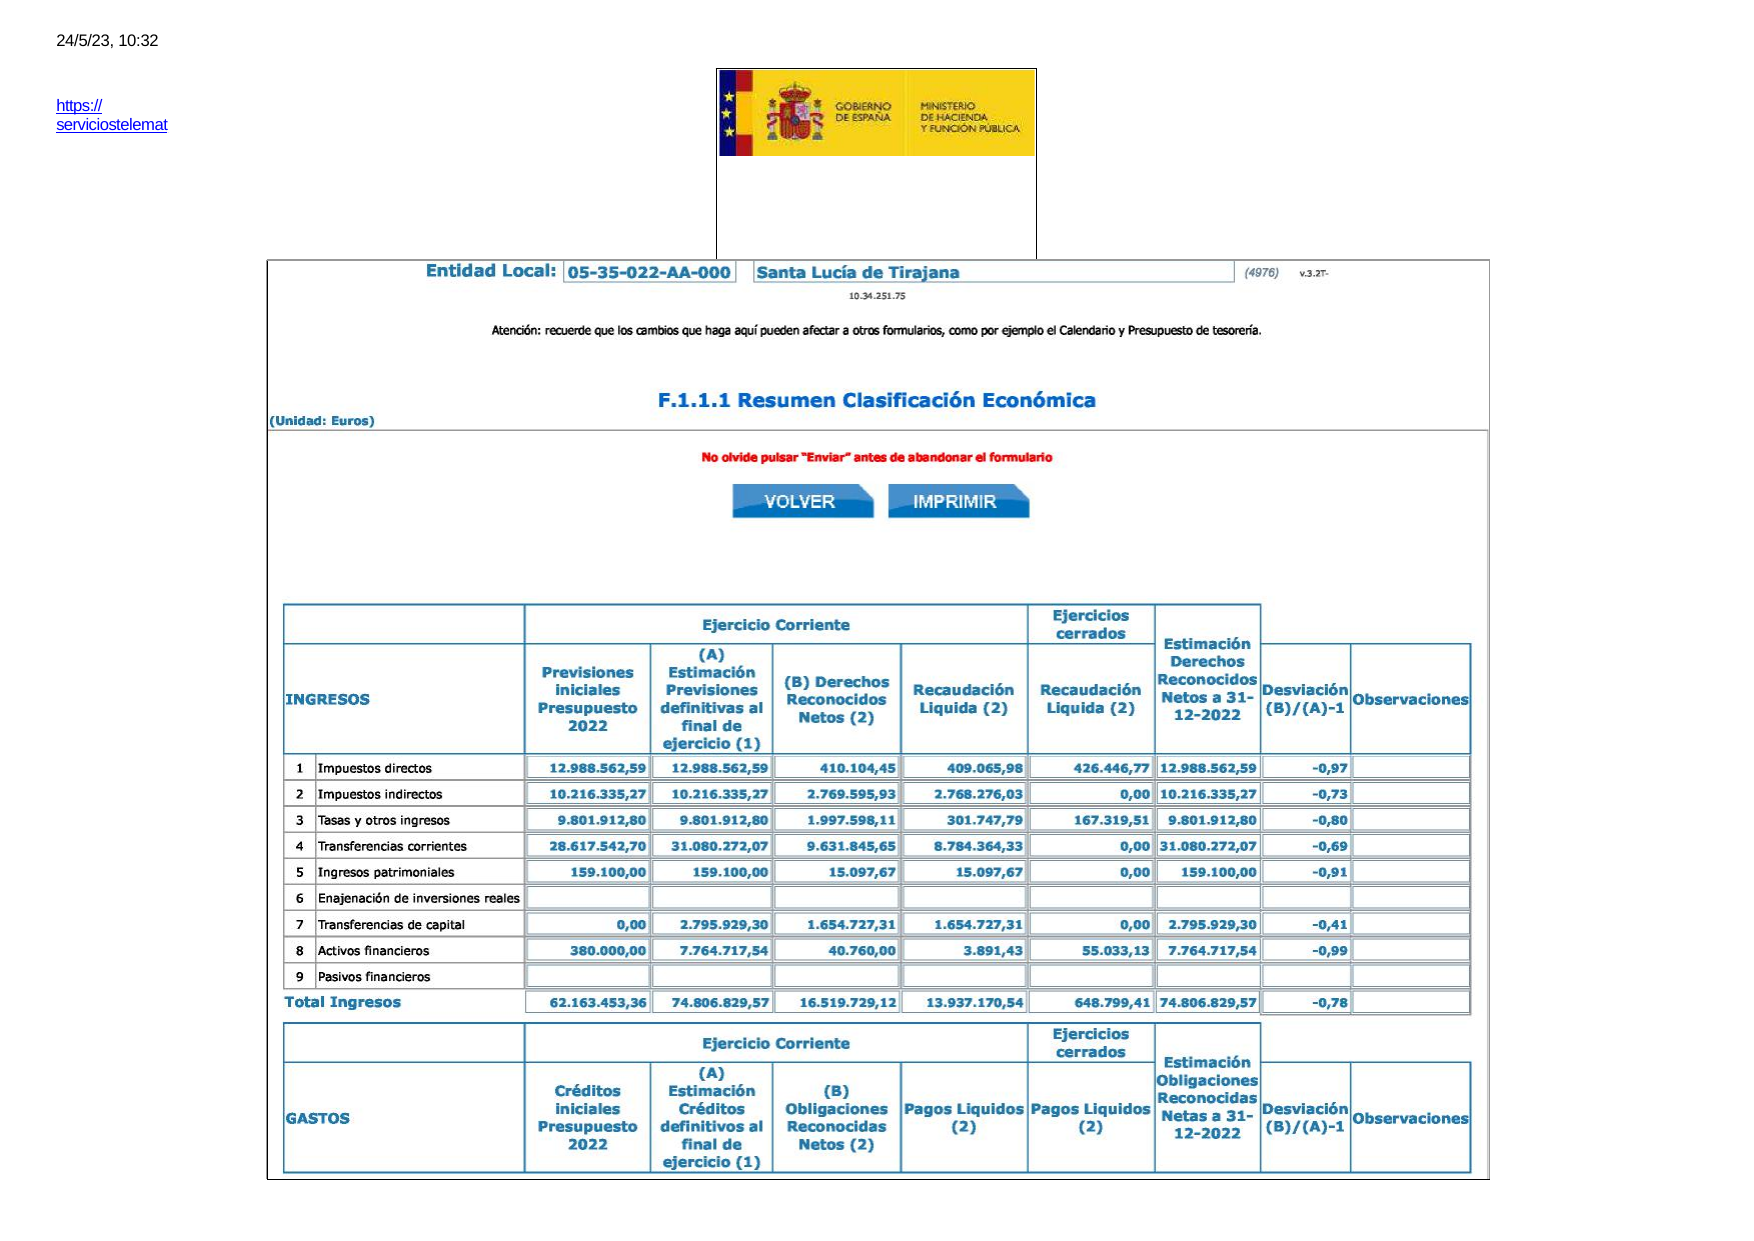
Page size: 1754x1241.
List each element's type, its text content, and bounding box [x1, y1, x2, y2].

picture [268, 261, 1489, 1179]
picture [717, 69, 1035, 156]
text https://serviciostelemat [56, 96, 168, 132]
text 24/5/23, 10:32 [56, 31, 168, 50]
